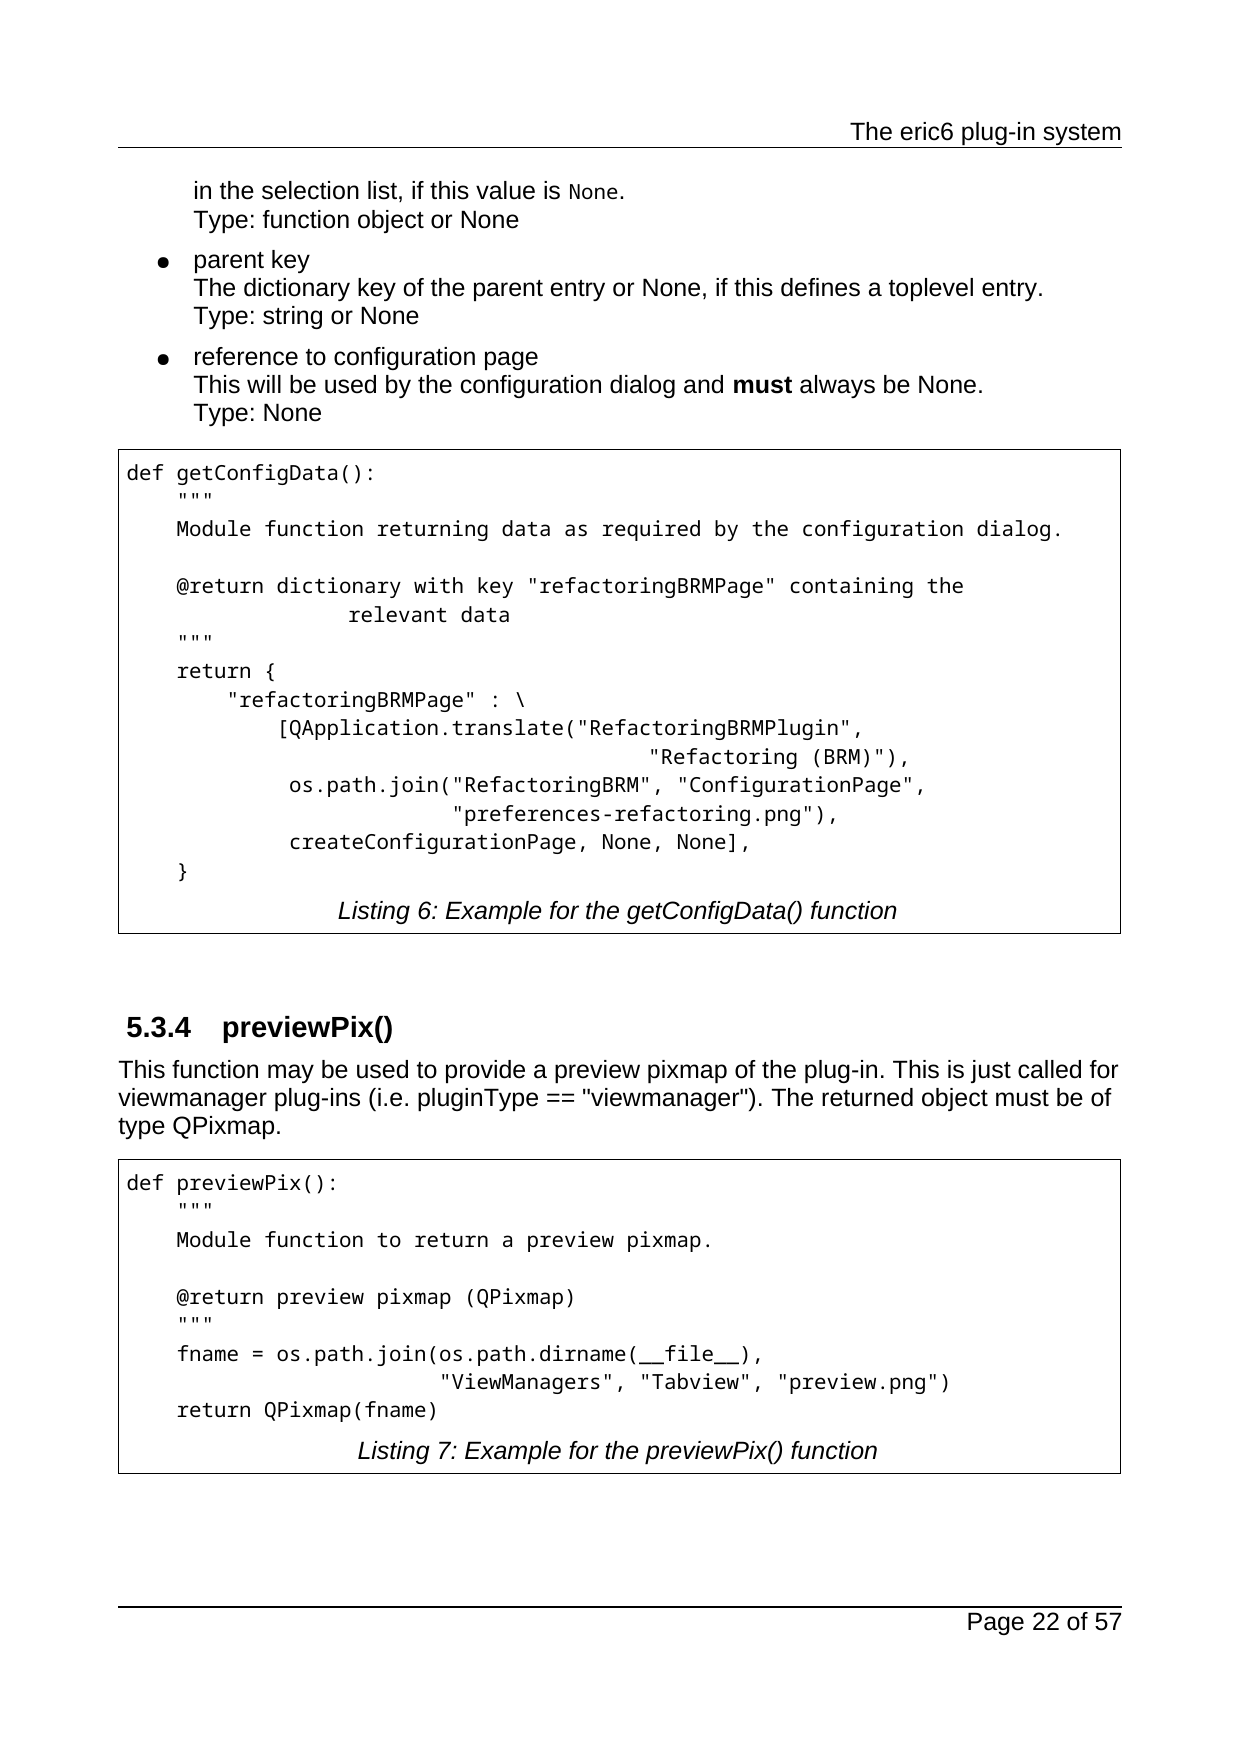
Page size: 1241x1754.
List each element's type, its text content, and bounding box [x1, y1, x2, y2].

list Listing 7: Example for the previewPix() function [126, 1436, 1112, 1464]
list reference to configuration page This will be used by the configuration dialog and must always be None. Type: None [156, 342, 1122, 426]
list """ [126, 1310, 1112, 1339]
list createConfigurationPage, None, None], [126, 827, 1112, 856]
list return { [126, 657, 1112, 685]
list os.path.join("RefactoringBRM", "ConfigurationPage", [126, 770, 1112, 799]
list } [126, 856, 1112, 884]
text This function may be used to provide a preview pixmap of the plug-in. This is just called for viewmanager plug-ins (i.e. pluginType == "viewmanager"). The returned object must be of type QPixmap. [118, 1056, 1122, 1140]
list "refactoringBRMPage" : \ [126, 685, 1112, 713]
list Listing 6: Example for the getConfigData() function [126, 897, 1112, 924]
list """ [126, 1196, 1112, 1225]
list def previewPix(): [126, 1168, 1112, 1196]
list [QApplication.translate("RefactoringBRMPlugin", [126, 713, 1112, 742]
list Module function to return a preview pixmap. [126, 1225, 1112, 1253]
list @return dictionary with key "refactoringBRMPage" containing the [126, 571, 1112, 600]
list "ViewManagers", "Tabview", "preview.png") [126, 1367, 1112, 1396]
list "Refactoring (BRM)"), [126, 742, 1112, 770]
subtitle previewPix() [118, 1011, 1122, 1043]
list in the selection list, if this value is None. Type: function object or None [156, 177, 1122, 234]
list """ [126, 628, 1112, 657]
list return QPixmap(fname) [126, 1396, 1112, 1424]
list parent key The dictionary key of the parent entry or None, if this defines a toplevel entry. Type: string or None [156, 246, 1122, 330]
list """ [126, 486, 1112, 514]
list @return preview pixmap (QPixmap) [126, 1282, 1112, 1310]
list fname = os.path.join(os.path.dirname(__file__), [126, 1339, 1112, 1367]
list def getConfigData(): [126, 458, 1112, 486]
list "preferences-refactoring.png"), [126, 799, 1112, 827]
list Module function returning data as required by the configuration dialog. [126, 514, 1112, 543]
list relevant data [126, 600, 1112, 628]
